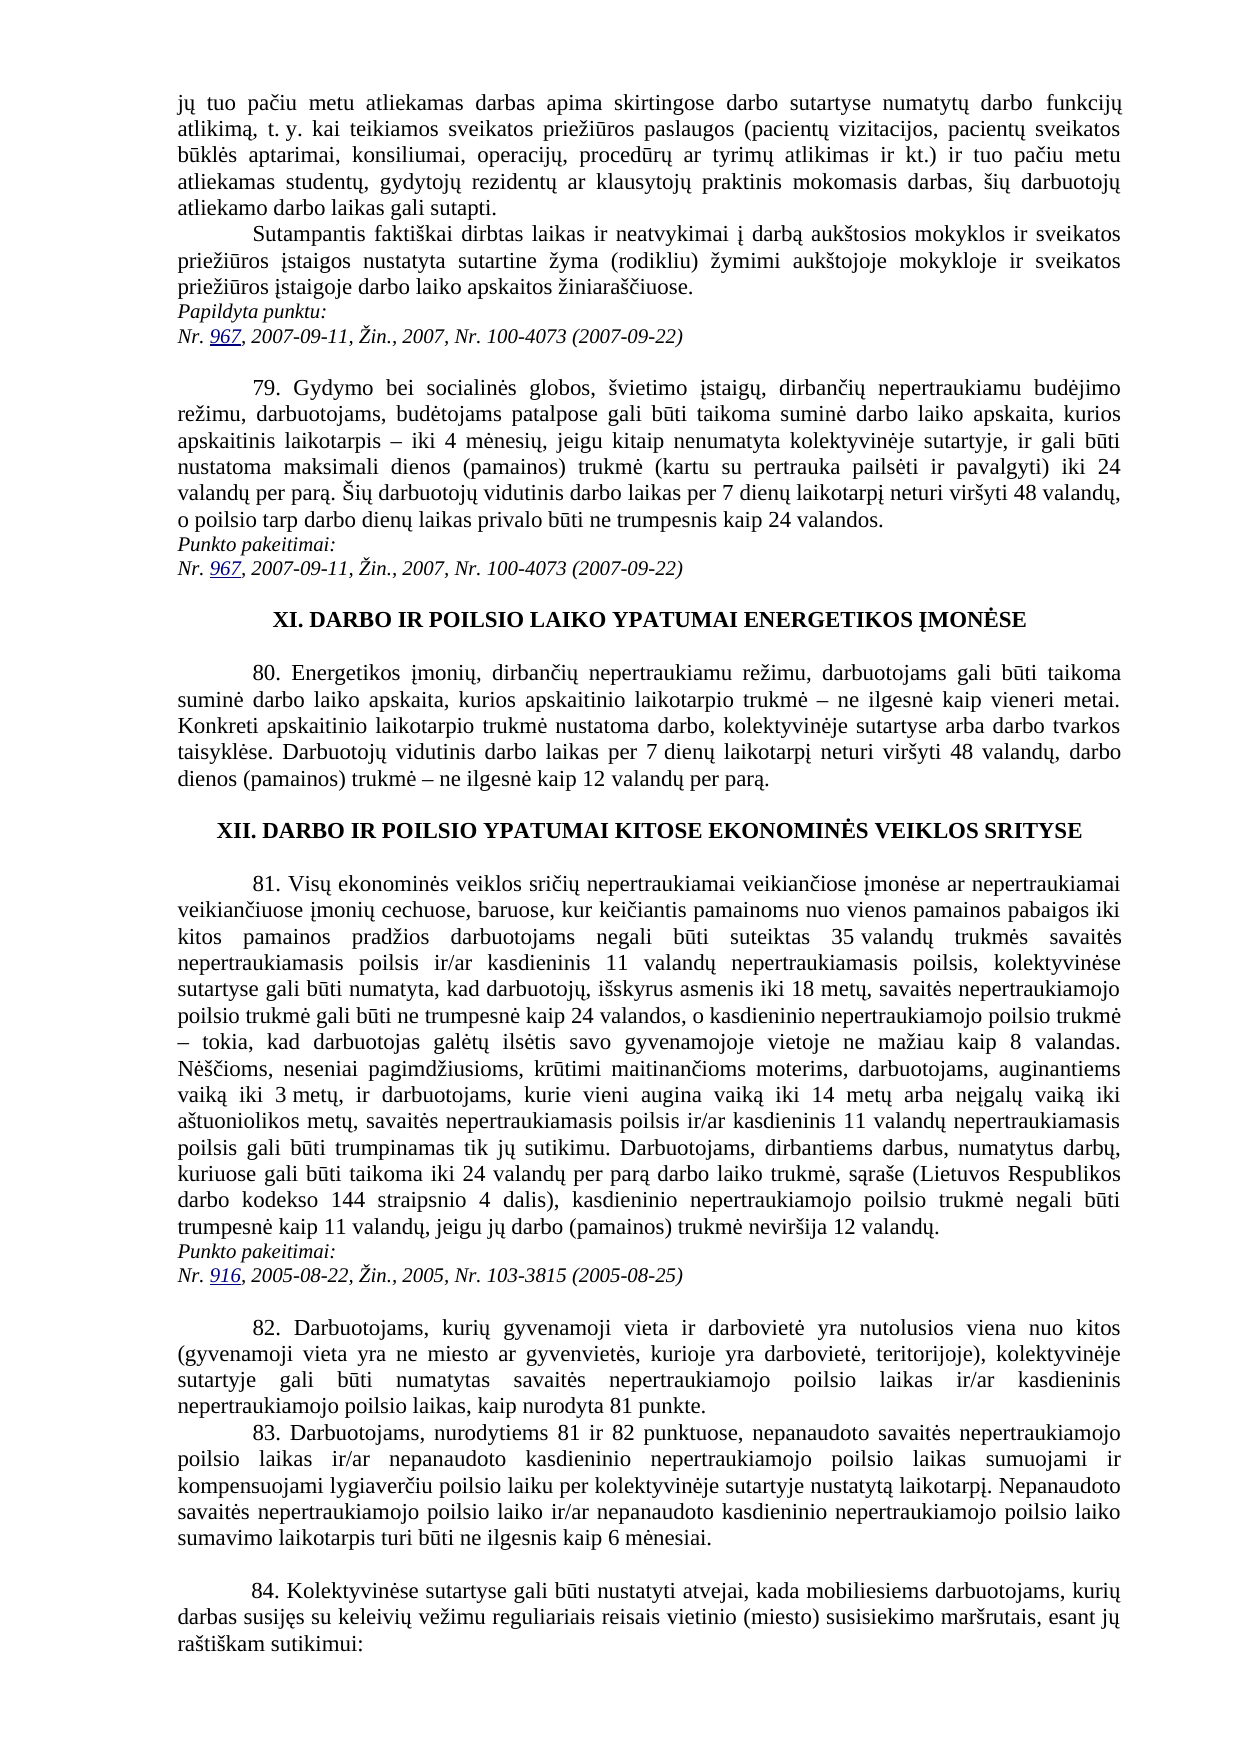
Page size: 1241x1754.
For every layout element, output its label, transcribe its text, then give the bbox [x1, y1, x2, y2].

text 81. Visų ekonominės veiklos sričių nepertraukiamai veikiančiose įmonėse ar nepertraukiamai veikiančiuose įmonių cechuose, baruose, kur keičiantis pamainoms nuo vienos pamainos pabaigos iki kitos pamainos pradžios darbuotojams negali būti suteiktas 35 valandų trukmės savaitės nepertraukiamasis poilsis ir/ar kasdieninis 11 valandų nepertraukiamasis poilsis, kolektyvinėse sutartyse gali būti numatyta, kad darbuotojų, išskyrus asmenis iki 18 metų, savaitės nepertraukiamojo poilsio trukmė gali būti ne trumpesnė kaip 24 valandos, o kasdieninio nepertraukiamojo poilsio trukmė – tokia, kad darbuotojas galėtų ilsėtis savo gyvenamojoje vietoje ne mažiau kaip 8 valandas. Nėščioms, neseniai pagimdžiusioms, krūtimi maitinančioms moterims, darbuotojams, auginantiems vaiką iki 3 metų, ir darbuotojams, kurie vieni augina vaiką iki 14 metų arba neįgalų vaiką iki aštuoniolikos metų, savaitės nepertraukiamasis poilsis ir/ar kasdieninis 11 valandų nepertraukiamasis poilsis gali būti trumpinamas tik jų sutikimu. Darbuotojams, dirbantiems darbus, numatytus darbų, kuriuose gali būti taikoma iki 24 valandų per parą darbo laiko trukmė, sąraše (Lietuvos Respublikos darbo kodekso 144 straipsnio 4 dalis), kasdieninio nepertraukiamojo poilsio trukmė negali būti trumpesnė kaip 11 valandų, jeigu jų darbo (pamainos) trukmė neviršija 12 valandų. [177, 870, 1122, 1239]
text Nr. 967, 2007-09-11, Žin., 2007, Nr. 100-4073 (2007-09-22) [177, 556, 1122, 580]
text jų tuo pačiu metu atliekamas darbas apima skirtingose darbo sutartyse numatytų darbo funkcijų atlikimą, t. y. kai teikiamos sveikatos priežiūros paslaugos (pacientų vizitacijos, pacientų sveikatos būklės aptarimai, konsiliumai, operacijų, procedūrų ar tyrimų atlikimas ir kt.) ir tuo pačiu metu atliekamas studentų, gydytojų rezidentų ar klausytojų praktinis mokomasis darbas, šių darbuotojų atliekamo darbo laikas gali sutapti. [177, 89, 1122, 220]
text 79. Gydymo bei socialinės globos, švietimo įstaigų, dirbančių nepertraukiamu budėjimo režimu, darbuotojams, budėtojams patalpose gali būti taikoma suminė darbo laiko apskaita, kurios apskaitinis laikotarpis – iki 4 mėnesių, jeigu kitaip nenumatyta kolektyvinėje sutartyje, ir gali būti nustatoma maksimali dienos (pamainos) trukmė (kartu su pertrauka pailsėti ir pavalgyti) iki 24 valandų per parą. Šių darbuotojų vidutinis darbo laikas per 7 dienų laikotarpį neturi viršyti 48 valandų, o poilsio tarp darbo dienų laikas privalo būti ne trumpesnis kaip 24 valandos. [177, 374, 1122, 532]
text 82. Darbuotojams, kurių gyvenamoji vieta ir darbovietė yra nutolusios viena nuo kitos (gyvenamoji vieta yra ne miesto ar gyvenvietės, kurioje yra darbovietė, teritorijoje), kolektyvinėje sutartyje gali būti numatytas savaitės nepertraukiamojo poilsio laikas ir/ar kasdieninis nepertraukiamojo poilsio laikas, kaip nurodyta 81 punkte. [177, 1313, 1122, 1419]
text Nr. 916, 2005-08-22, Žin., 2005, Nr. 103-3815 (2005-08-25) [177, 1263, 1122, 1287]
text Papildyta punktu: [177, 299, 1122, 323]
subtitle XII. DARBO IR POILSIO YPATUMAI KITOSE EKONOMINĖS VEIKLOS SRITYSE [177, 817, 1122, 844]
text Punkto pakeitimai: [177, 1239, 1122, 1263]
text Punkto pakeitimai: [177, 532, 1122, 556]
subtitle XI. DARBO IR POILSIO LAIKO YPATUMAI ENERGETIKOS ĮMONĖSE [177, 607, 1122, 633]
text Sutampantis faktiškai dirbtas laikas ir neatvykimai į darbą aukštosios mokyklos ir sveikatos priežiūros įstaigos nustatyta sutartine žyma (rodikliu) žymimi aukštojoje mokykloje ir sveikatos priežiūros įstaigoje darbo laiko apskaitos žiniaraščiuose. [177, 220, 1122, 299]
text Nr. 967, 2007-09-11, Žin., 2007, Nr. 100-4073 (2007-09-22) [177, 323, 1122, 348]
text 83. Darbuotojams, nurodytiems 81 ir 82 punktuose, nepanaudoto savaitės nepertraukiamojo poilsio laikas ir/ar nepanaudoto kasdieninio nepertraukiamojo poilsio laikas sumuojami ir kompensuojami lygiaverčiu poilsio laiku per kolektyvinėje sutartyje nustatytą laikotarpį. Nepanaudoto savaitės nepertraukiamojo poilsio laiko ir/ar nepanaudoto kasdieninio nepertraukiamojo poilsio laiko sumavimo laikotarpis turi būti ne ilgesnis kaip 6 mėnesiai. [177, 1419, 1122, 1551]
text 80. Energetikos įmonių, dirbančių nepertraukiamu režimu, darbuotojams gali būti taikoma suminė darbo laiko apskaita, kurios apskaitinio laikotarpio trukmė – ne ilgesnė kaip vieneri metai. Konkreti apskaitinio laikotarpio trukmė nustatoma darbo, kolektyvinėje sutartyse arba darbo tvarkos taisyklėse. Darbuotojų vidutinis darbo laikas per 7 dienų laikotarpį neturi viršyti 48 valandų, darbo dienos (pamainos) trukmė – ne ilgesnė kaip 12 valandų per parą. [177, 659, 1122, 791]
text 84. Kolektyvinėse sutartyse gali būti nustatyti atvejai, kada mobiliesiems darbuotojams, kurių darbas susijęs su keleivių vežimu reguliariais reisais vietinio (miesto) susisiekimo maršrutais, esant jų raštiškam sutikimui: [177, 1577, 1122, 1656]
